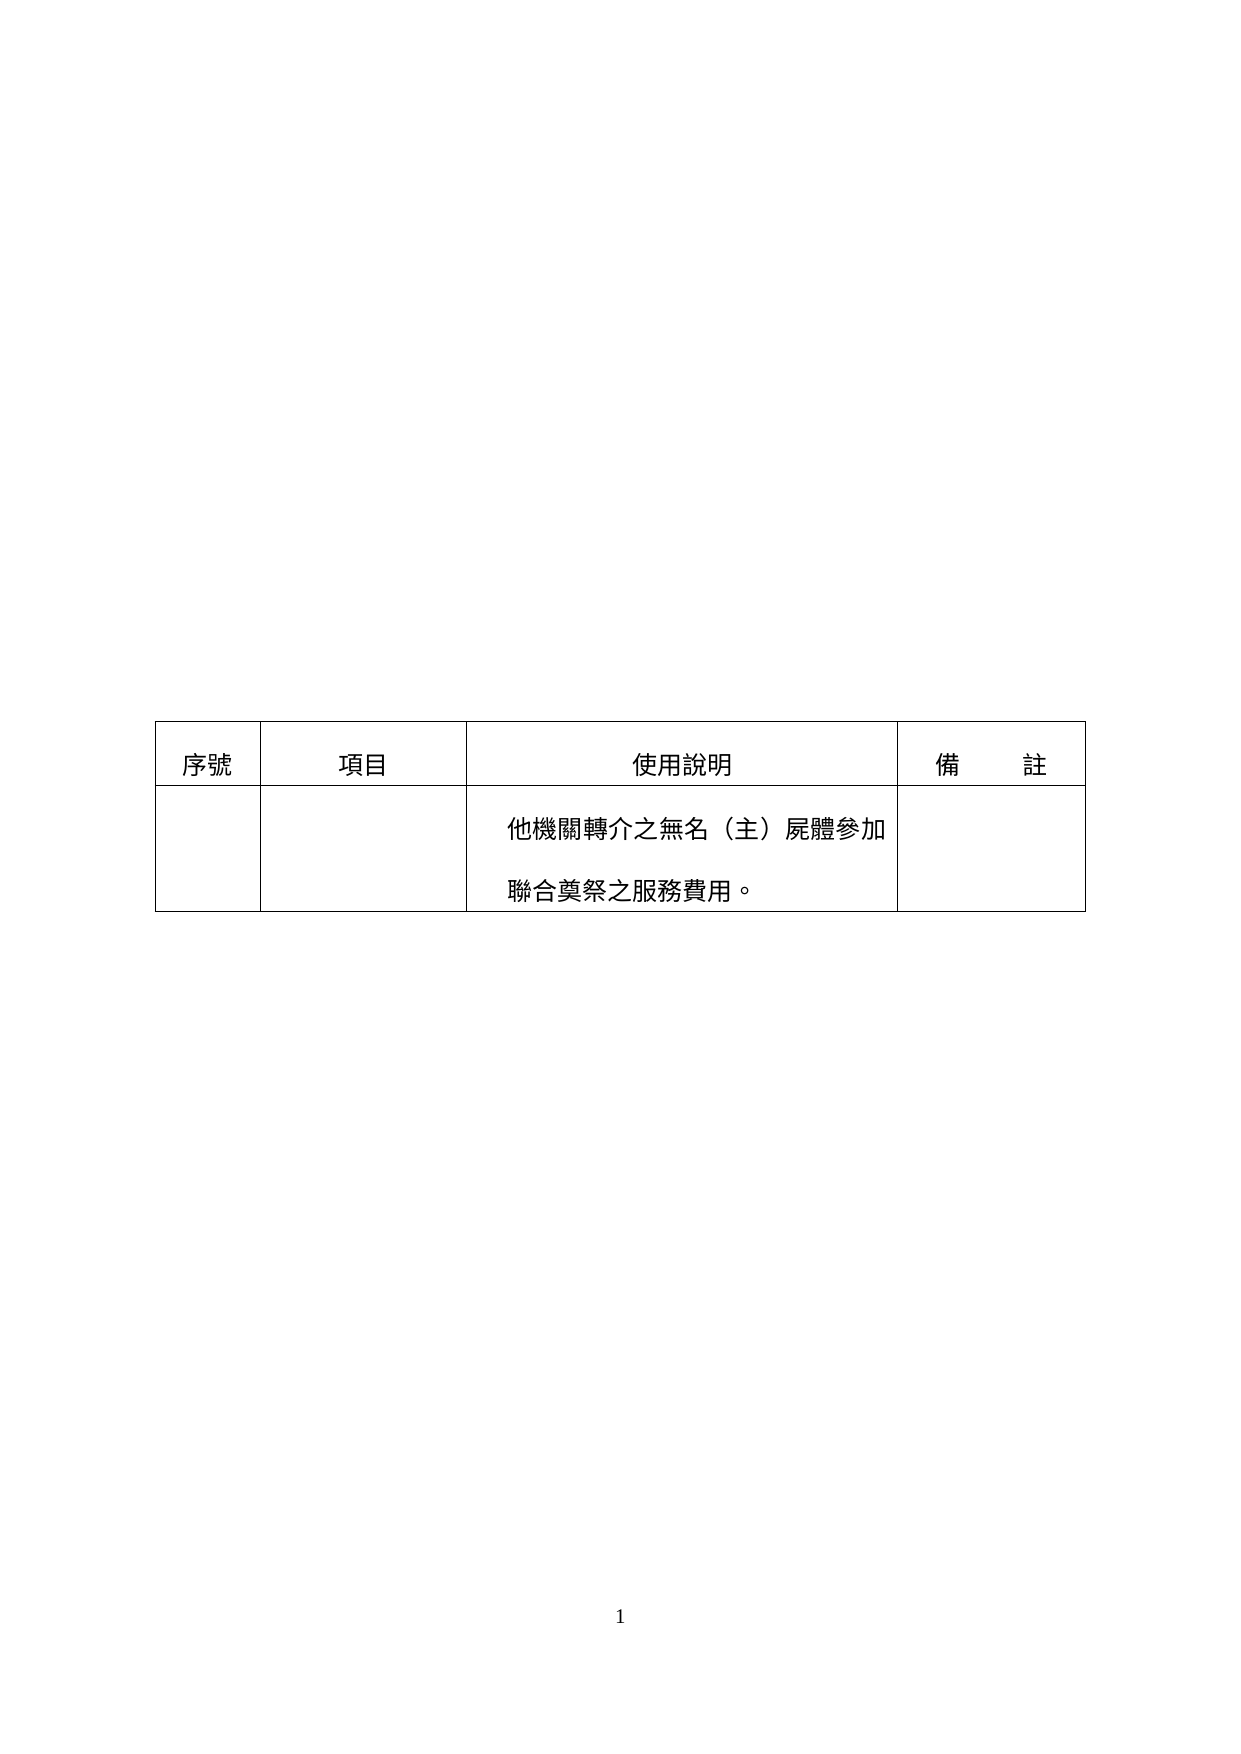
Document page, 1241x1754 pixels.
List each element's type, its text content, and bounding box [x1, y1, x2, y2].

table_header 序號 [156, 722, 260, 785]
table_header 使用說明 [467, 722, 897, 785]
table_cell 他機關轉介之無名（主）屍體參加聯合奠祭之服務費用。 [467, 786, 897, 911]
table_header 備 註 [898, 722, 1085, 785]
table_cell [898, 786, 1085, 911]
table_header 項目 [261, 722, 466, 785]
table_cell [261, 786, 466, 911]
table_cell [156, 786, 260, 911]
